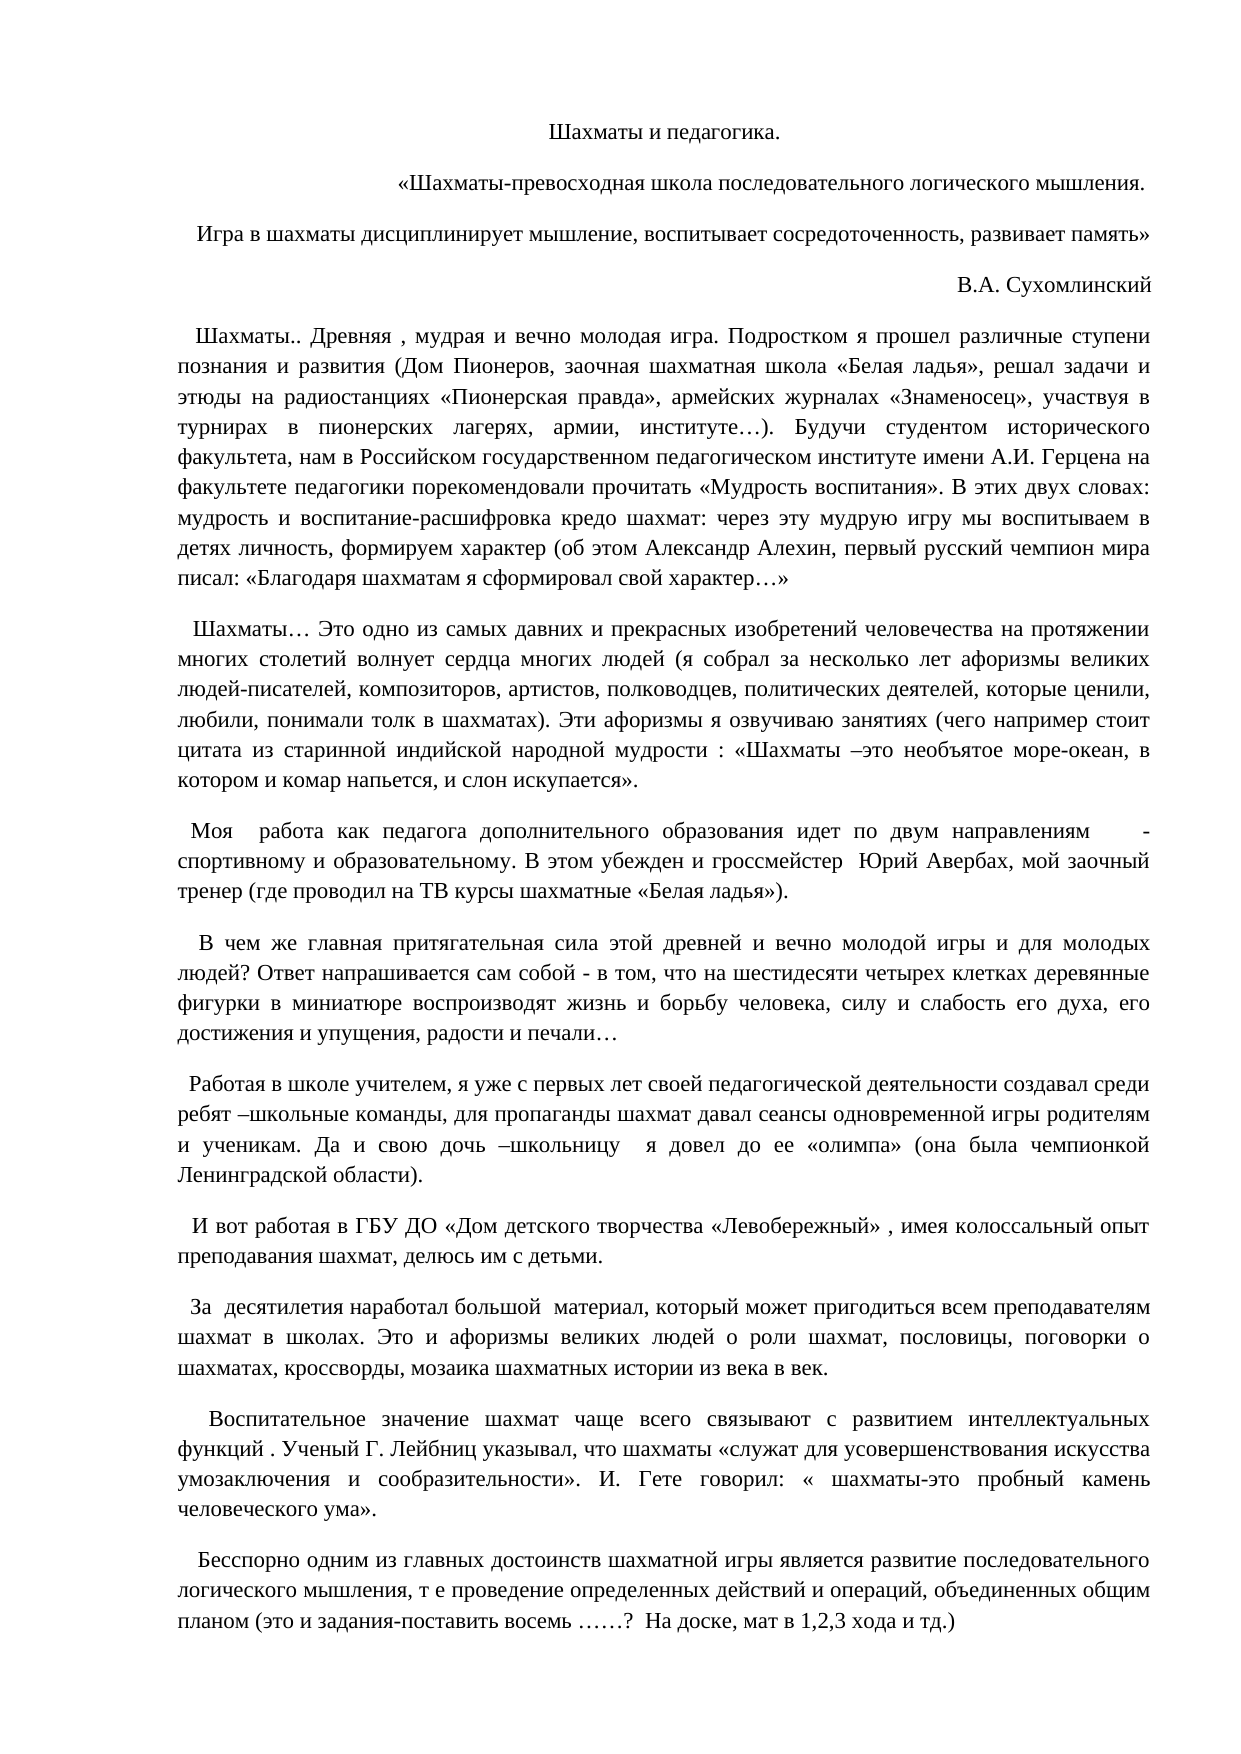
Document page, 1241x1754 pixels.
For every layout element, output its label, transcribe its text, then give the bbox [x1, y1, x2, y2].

text Шахматы… Это одно из самых давних и прекрасных изобретений человечества на протяжении многих столетий волнует сердца многих людей (я собрал за несколько лет афоризмы великих людей-писателей, композиторов, артистов, полководцев, политических деятелей, которые ценили, любили, понимали толк в шахматах). Эти афоризмы я озвучиваю занятиях (чего например стоит цитата из старинной индийской народной мудрости : «Шахматы –это необъятое море-океан, в котором и комар напьется, и слон искупается». [177, 615, 1152, 792]
text Воспитательное значение шахмат чаще всего связывают с развитием интеллектуальных функций . Ученый Г. Лейбниц указывал, что шахматы «служат для усовершенствования искусства умозаключения и сообразительности». И. Гете говорил: « шахматы-это пробный камень человеческого ума». [177, 1404, 1152, 1522]
text Шахматы и педагогика. [177, 118, 1152, 144]
text В.А. Сухомлинский [177, 271, 1152, 298]
text «Шахматы-превосходная школа последовательного логического мышления. [177, 169, 1152, 196]
text Игра в шахматы дисциплинирует мышление, воспитывает сосредоточенность, развивает память» [177, 220, 1152, 247]
text За десятилетия наработал большой материал, который может пригодиться всем преподавателям шахмат в школах. Это и афоризмы великих людей о роли шахмат, пословицы, поговорки о шахматах, кроссворды, мозаика шахматных истории из века в век. [177, 1293, 1152, 1380]
text Работая в школе учителем, я уже с первых лет своей педагогической деятельности создавал среди ребят –школьные команды, для пропаганды шахмат давал сеансы одновременной игры родителям и ученикам. Да и свою дочь –школьницу я довел до ее «олимпа» (она была чемпионкой Ленинградской области). [177, 1070, 1152, 1187]
text Моя работа как педагога дополнительного образования идет по двум направлениям -спортивному и образовательному. В этом убежден и гроссмейстер Юрий Авербах, мой заочный тренер (где проводил на ТВ курсы шахматные «Белая ладья»). [177, 817, 1152, 904]
text В чем же главная притягательная сила этой древней и вечно молодой игры и для молодых людей? Ответ напрашивается сам собой - в том, что на шестидесяти четырех клетках деревянные фигурки в миниатюре воспроизводят жизнь и борьбу человека, силу и слабость его духа, его достижения и упущения, радости и печали… [177, 928, 1152, 1046]
text Шахматы.. Древняя , мудрая и вечно молодая игра. Подростком я прошел различные ступени познания и развития (Дом Пионеров, заочная шахматная школа «Белая ладья», решал задачи и этюды на радиостанциях «Пионерская правда», армейских журналах «Знаменосец», участвуя в турнирах в пионерских лагерях, армии, институте…). Будучи студентом исторического факультета, нам в Российском государственном педагогическом институте имени А.И. Герцена на факультете педагогики порекомендовали прочитать «Мудрость воспитания». В этих двух словах: мудрость и воспитание-расшифровка кредо шахмат: через эту мудрую игру мы воспитываем в детях личность, формируем характер (об этом Александр Алехин, первый русский чемпион мира писал: «Благодаря шахматам я сформировал свой характер…» [177, 322, 1152, 590]
text Бесспорно одним из главных достоинств шахматной игры является развитие последовательного логического мышления, т е проведение определенных действий и операций, объединенных общим планом (это и задания-поставить восемь ……? На доске, мат в 1,2,3 хода и тд.) [177, 1546, 1152, 1633]
text И вот работая в ГБУ ДО «Дом детского творчества «Левобережный» , имея колоссальный опыт преподавания шахмат, делюсь им с детьми. [177, 1212, 1152, 1268]
